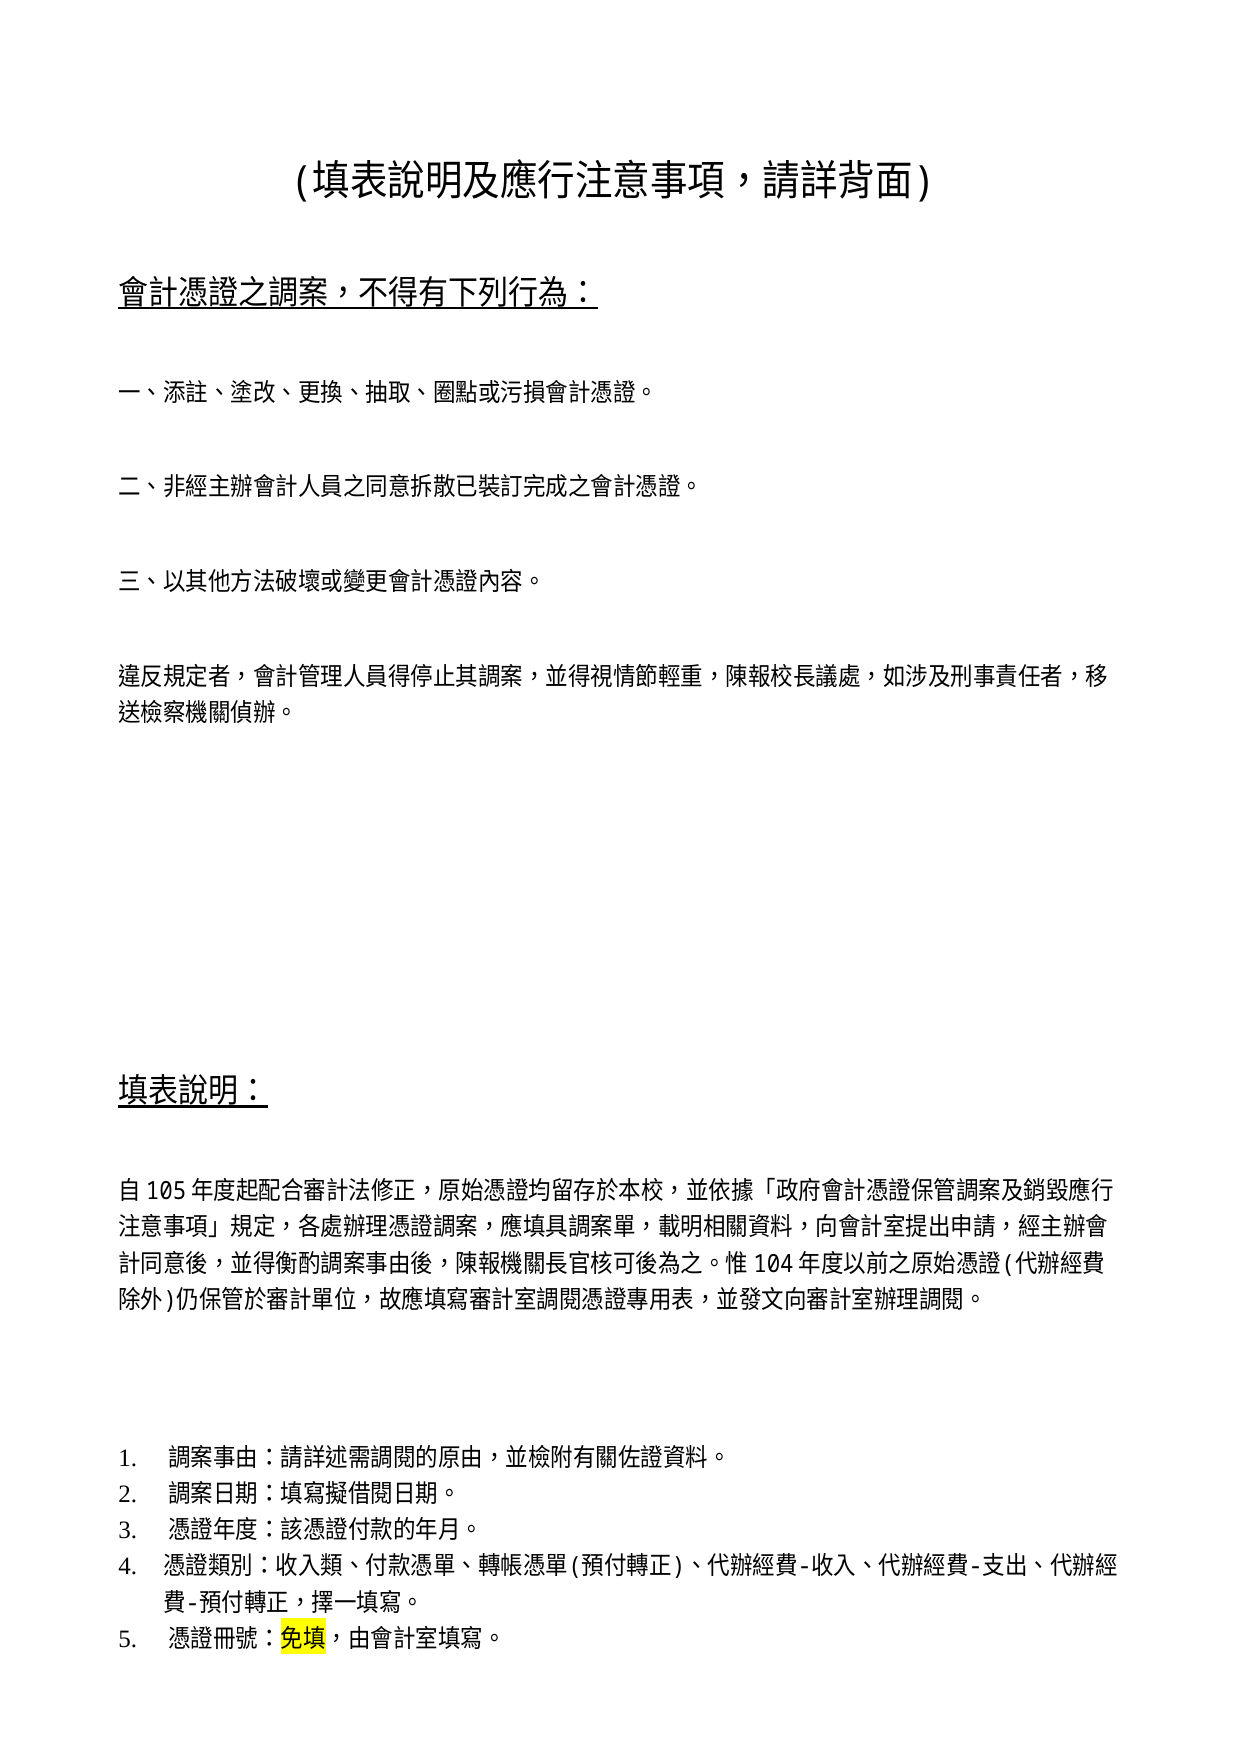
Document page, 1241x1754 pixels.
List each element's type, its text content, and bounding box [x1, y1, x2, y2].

text 填表說明： [118, 1064, 1122, 1112]
text 違反規定者，會計管理人員得停止其調案，並得視情節輕重，陳報校長議處，如涉及刑事責任者，移送檢察機關偵辦。 [118, 656, 1122, 728]
text 自105年度起配合審計法修正，原始憑證均留存於本校，並依據「政府會計憑證保管調案及銷毀應行注意事項」規定，各處辦理憑證調案，應填具調案單，載明相關資料，向會計室提出申請，經主辦會計同意後，並得衡酌調案事由後，陳報機關長官核可後為之。惟104年度以前之原始憑證(代辦經費除外)仍保管於審計單位，故應填寫審計室調閱憑證專用表，並發文向審計室辦理調閱。 [118, 1171, 1122, 1316]
text 一、添註、塗改、更換、抽取、圈點或污損會計憑證。 [118, 372, 1122, 408]
list 憑證類別：收入類、付款憑單、轉帳憑單(預付轉正)、代辦經費-收入、代辦經費-支出、代辦經費-預付轉正，擇一填寫。 [118, 1546, 1122, 1618]
list 憑證年度：該憑證付款的年月。 [118, 1509, 1122, 1546]
list 憑證冊號：免填，由會計室填寫。 [118, 1618, 1122, 1654]
list 調案事由：請詳述需調閱的原由，並檢附有關佐證資料。 [118, 1437, 1122, 1473]
text 會計憑證之調案，不得有下列行為： [118, 266, 1122, 314]
text 三、以其他方法破壞或變更會計憑證內容。 [118, 561, 1122, 598]
text (填表說明及應行注意事項，請詳背面) [103, 147, 1122, 207]
text 二、非經主辦會計人員之同意拆散已裝訂完成之會計憑證。 [118, 467, 1122, 503]
list 調案日期：填寫擬借閱日期。 [118, 1473, 1122, 1509]
